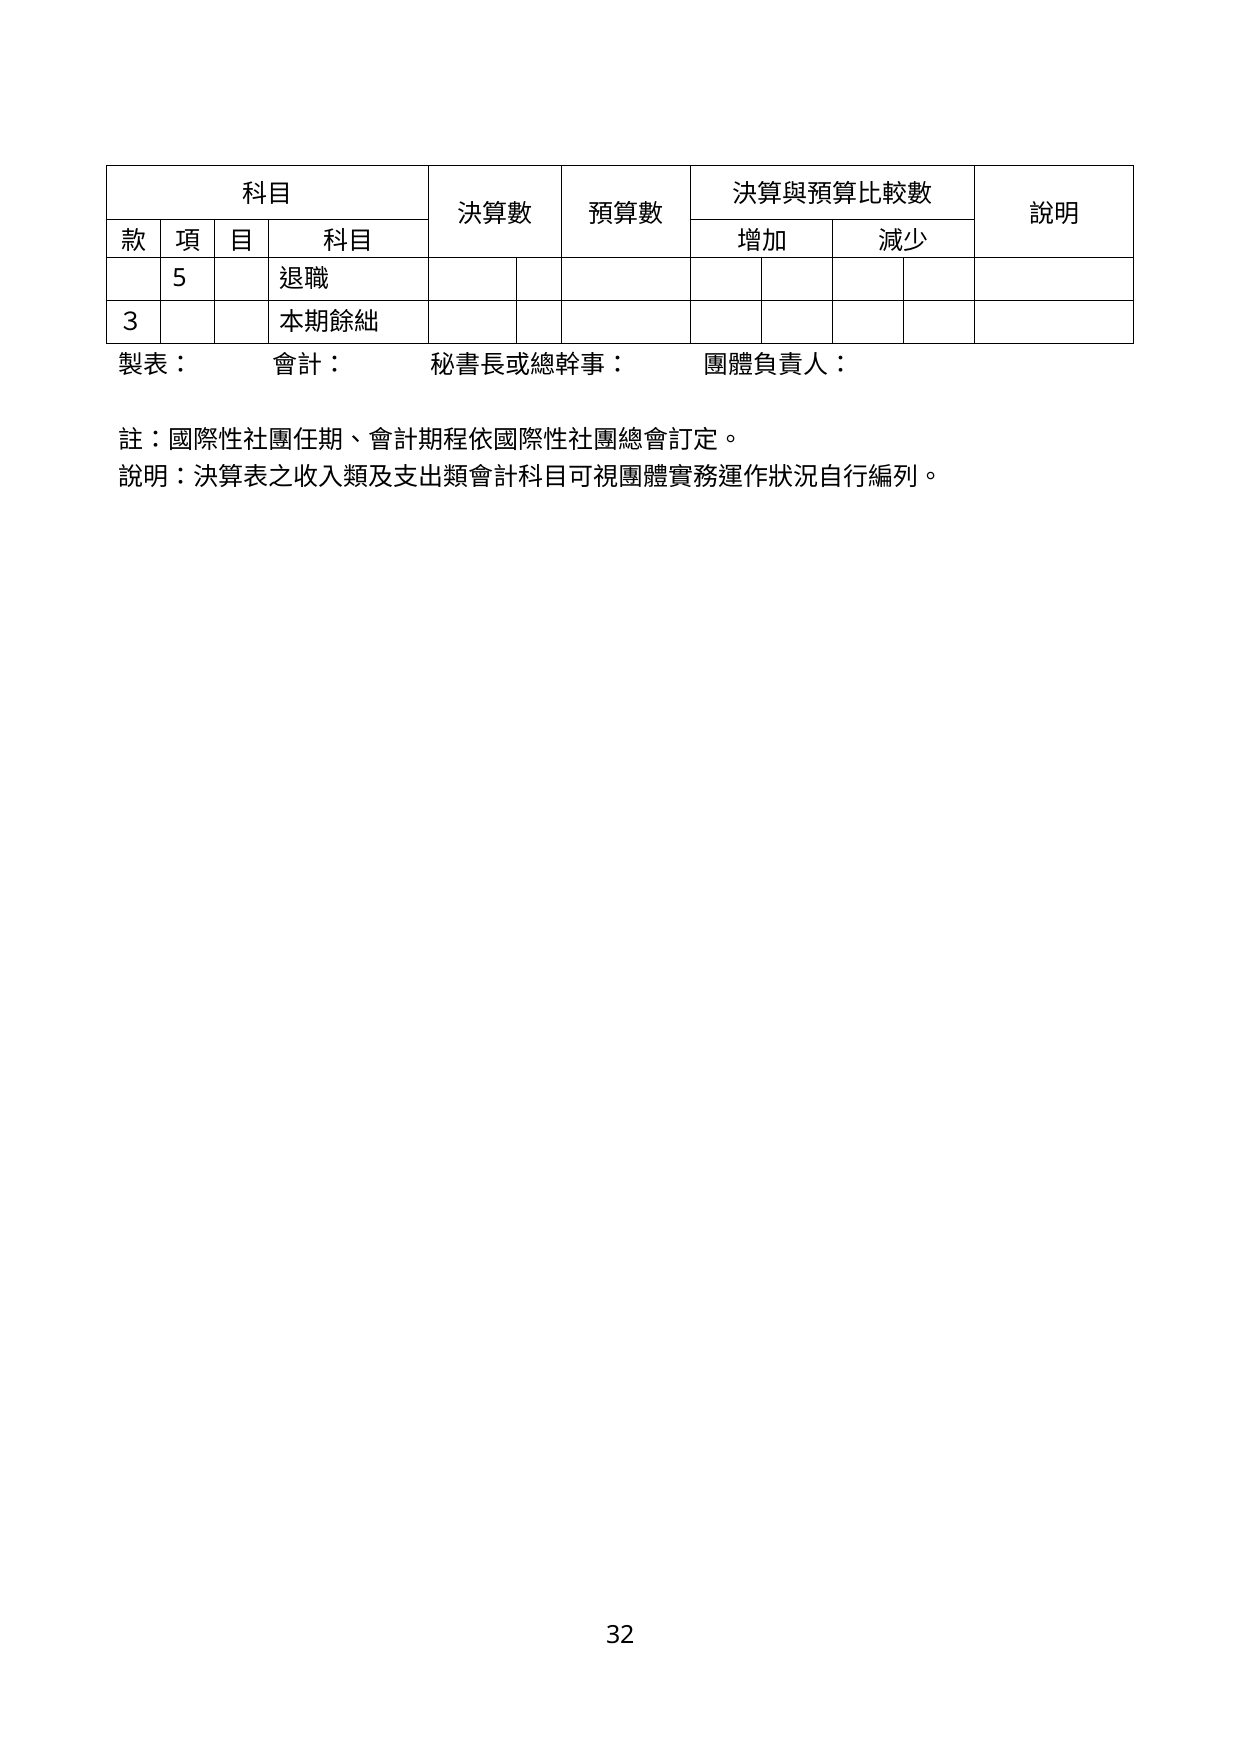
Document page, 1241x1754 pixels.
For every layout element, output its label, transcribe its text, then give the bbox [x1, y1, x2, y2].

table_cell [562, 301, 690, 343]
table_cell [904, 258, 974, 300]
table_header 決算數 [429, 166, 561, 257]
table_header 預算數 [562, 166, 690, 257]
table_cell [975, 301, 1133, 343]
table_header 科目 [107, 166, 428, 219]
table_cell [762, 301, 832, 343]
table_cell 退職 [269, 258, 428, 300]
table_cell [429, 258, 516, 300]
text 註：國際性社團任期、會計期程依國際性社團總會訂定。 [118, 419, 1122, 456]
table_cell [517, 258, 561, 300]
table_cell 科目 [269, 220, 428, 257]
table_header 決算與預算比較數 [691, 166, 974, 219]
table_cell 項 [161, 220, 214, 257]
table_cell [215, 258, 268, 300]
table_cell [691, 258, 761, 300]
table_cell 目 [215, 220, 268, 257]
table_cell [107, 258, 160, 300]
table_cell [562, 258, 690, 300]
table_cell [833, 301, 903, 343]
table_cell [833, 258, 903, 300]
table_cell 減少 [833, 220, 974, 257]
table_cell [161, 301, 214, 343]
table_header 說明 [975, 166, 1133, 257]
table_cell 5 [161, 258, 214, 300]
text 說明：決算表之收入類及支出類會計科目可視團體實務運作狀況自行編列。 [118, 456, 1122, 494]
table_cell ３ [107, 301, 160, 343]
text 製表： 會計： 秘書長或總幹事： 團體負責人： [118, 344, 1122, 381]
table_cell [762, 258, 832, 300]
table_cell [904, 301, 974, 343]
table_cell [429, 301, 516, 343]
table_cell [975, 258, 1133, 300]
table_cell [215, 301, 268, 343]
table_cell 款 [107, 220, 160, 257]
table_cell [691, 301, 761, 343]
table_cell 增加 [691, 220, 832, 257]
table_cell 本期餘絀 [269, 301, 428, 343]
table_cell [517, 301, 561, 343]
